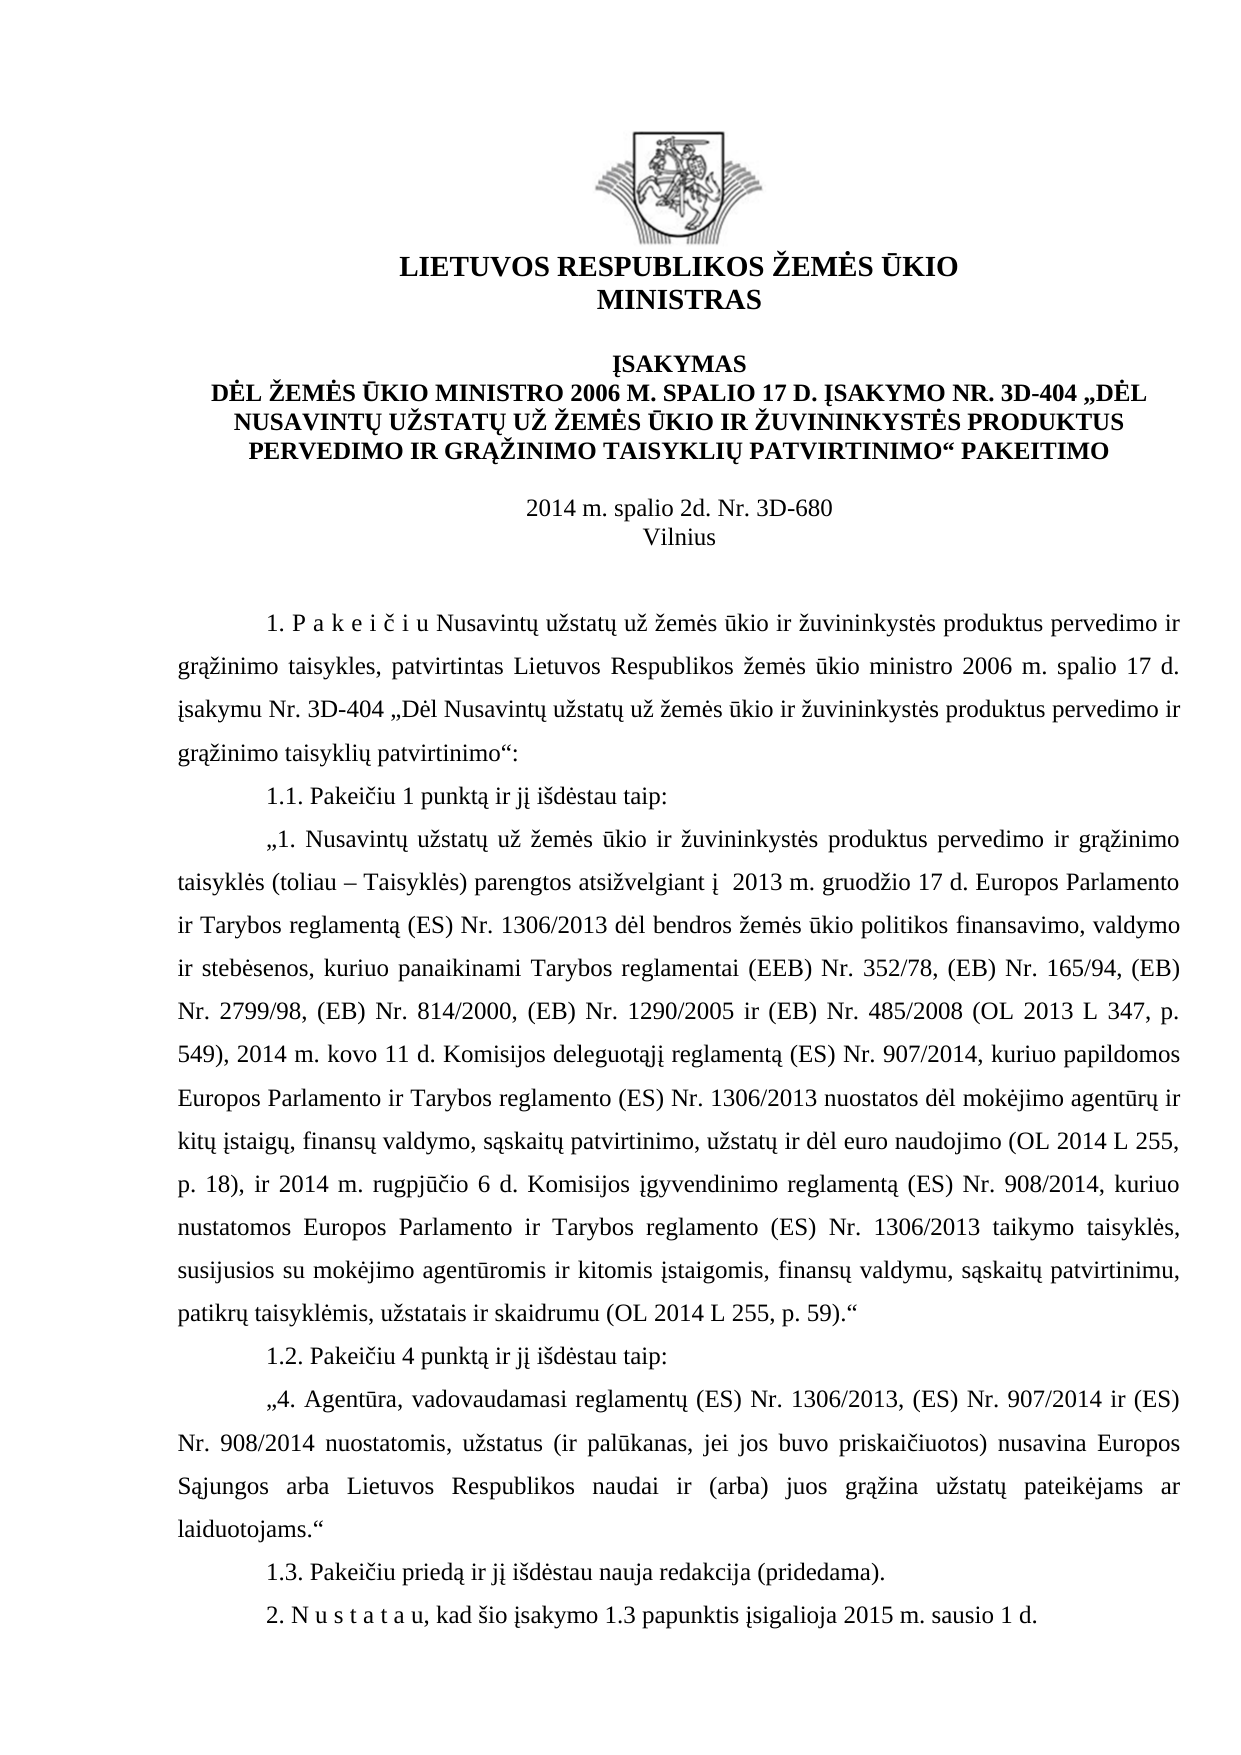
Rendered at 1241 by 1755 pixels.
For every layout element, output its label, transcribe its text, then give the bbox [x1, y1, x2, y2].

text „1. Nusavintų užstatų už žemės ūkio ir žuvininkystės produktus pervedimo ir grąžinimo taisyklės (toliau – Taisyklės) parengtos atsižvelgiant į 2013 m. gruodžio 17 d. Europos Parlamento ir Tarybos reglamentą (ES) Nr. 1306/2013 dėl bendros žemės ūkio politikos finansavimo, valdymo ir stebėsenos, kuriuo panaikinami Tarybos reglamentai (EEB) Nr. 352/78, (EB) Nr. 165/94, (EB) Nr. 2799/98, (EB) Nr. 814/2000, (EB) Nr. 1290/2005 ir (EB) Nr. 485/2008 (OL 2013 L 347, p. 549), 2014 m. kovo 11 d. Komisijos deleguotąjį reglamentą (ES) Nr. 907/2014, kuriuo papildomos Europos Parlamento ir Tarybos reglamento (ES) Nr. 1306/2013 nuostatos dėl mokėjimo agentūrų ir kitų įstaigų, finansų valdymo, sąskaitų patvirtinimo, užstatų ir dėl euro naudojimo (OL 2014 L 255, p. 18), ir 2014 m. rugpjūčio 6 d. Komisijos įgyvendinimo reglamentą (ES) Nr. 908/2014, kuriuo nustatomos Europos Parlamento ir Tarybos reglamento (ES) Nr. 1306/2013 taikymo taisyklės, susijusios su mokėjimo agentūromis ir kitomis įstaigomis, finansų valdymu, sąskaitų patvirtinimu, patikrų taisyklėmis, užstatais ir skaidrumu (OL 2014 L 255, p. 59).“ [177, 824, 1181, 1327]
text ĮSAKYMAS [177, 349, 1181, 378]
text 1.1. Pakeičiu 1 punktą ir jį išdėstau taip: [177, 781, 1181, 809]
text 1.2. Pakeičiu 4 punktą ir jį išdėstau taip: [177, 1341, 1181, 1370]
text 2. N u s t a t a u, kad šio įsakymo 1.3 papunktis įsigalioja 2015 m. sausio 1 d. [177, 1600, 1181, 1629]
text 2014 m. spalio 2d. Nr. 3D-680 [177, 493, 1181, 522]
text 1. P a k e i č i u Nusavintų užstatų už žemės ūkio ir žuvininkystės produktus pervedimo ir grąžinimo taisykles, patvirtintas Lietuvos Respublikos žemės ūkio ministro 2006 m. spalio 17 d. įsakymu Nr. 3D-404 „Dėl Nusavintų užstatų už žemės ūkio ir žuvininkystės produktus pervedimo ir grąžinimo taisyklių patvirtinimo“: [177, 608, 1181, 766]
text LIETUVOS RESPUBLIKOS ŽEMĖS ŪKIO [177, 249, 1181, 282]
text 1.3. Pakeičiu priedą ir jį išdėstau nauja redakcija (pridedama). [177, 1557, 1181, 1586]
text Vilnius [177, 522, 1181, 551]
text MINISTRAS [177, 282, 1181, 316]
text „4. Agentūra, vadovaudamasi reglamentų (ES) Nr. 1306/2013, (ES) Nr. 907/2014 ir (ES) Nr. 908/2014 nuostatomis, užstatus (ir palūkanas, jei jos buvo priskaičiuotos) nusavina Europos Sąjungos arba Lietuvos Respublikos naudai ir (arba) juos grąžina užstatų pateikėjams ar laiduotojams.“ [177, 1384, 1181, 1543]
text DĖL ŽEMĖS ŪKIO MINISTRO 2006 M. SPALIO 17 D. ĮSAKYMO Nr. 3D-404 „DĖL NUSAVINTŲ UŽSTATŲ UŽ ŽEMĖS ŪKIO IR ŽUVININKYSTĖS PRODUKTUS PERVEDIMO IR GRĄŽINIMO TAISYKLIŲ PATVIRTINIMO“ PAKEITIMO [177, 378, 1181, 464]
